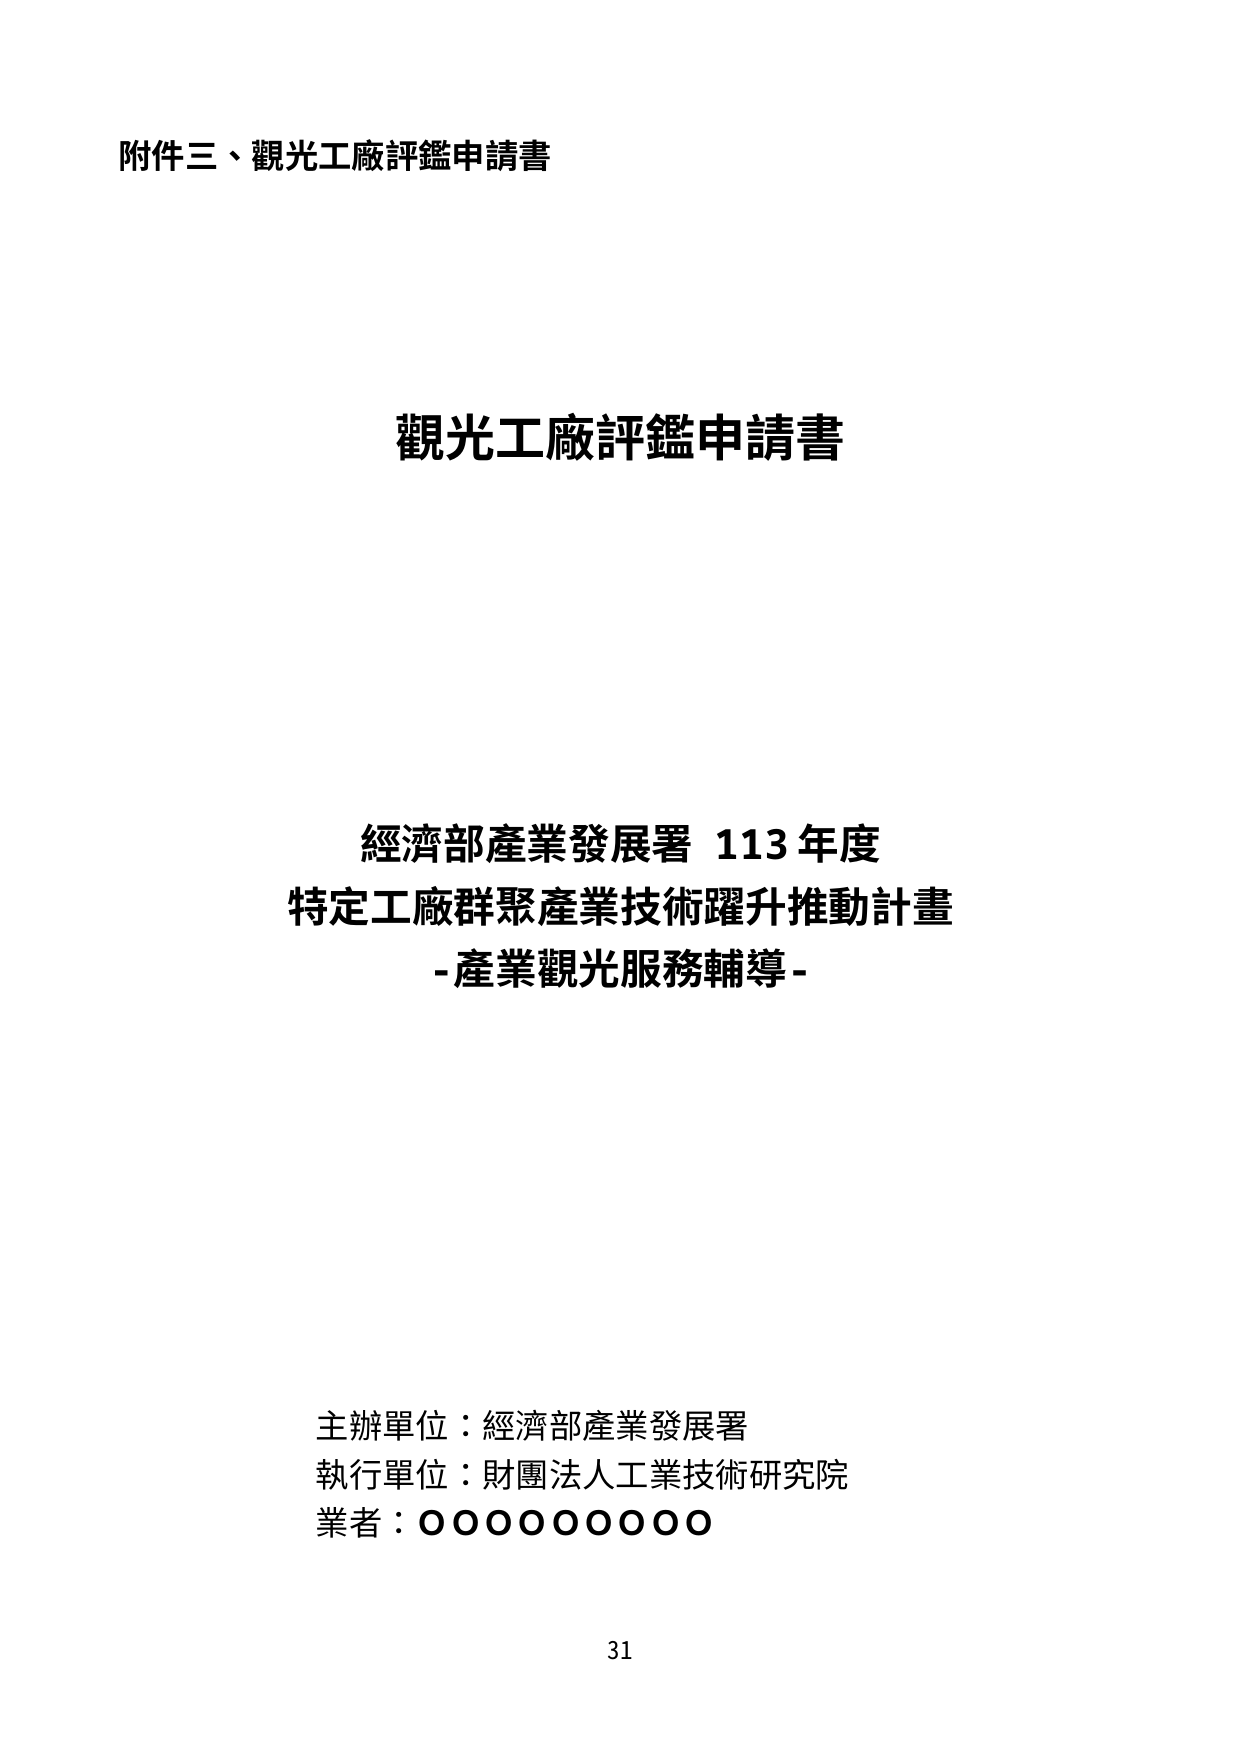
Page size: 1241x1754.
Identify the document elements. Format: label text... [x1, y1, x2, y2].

text 執行單位：財團法人工業技術研究院 [314, 1448, 1122, 1497]
text 主辦單位：經濟部產業發展署 [314, 1400, 1122, 1448]
text 觀光工廠評鑑申請書 [118, 362, 1122, 487]
subtitle 附件三、觀光工廠評鑑申請書 [118, 112, 1100, 175]
text -產業觀光服務輔導- [118, 925, 1122, 987]
text 經濟部產業發展署 113年度 [118, 800, 1122, 862]
text 業者：ＯＯＯＯＯＯＯＯＯ [314, 1497, 1122, 1545]
text 特定工廠群聚產業技術躍升推動計畫 [118, 862, 1122, 925]
